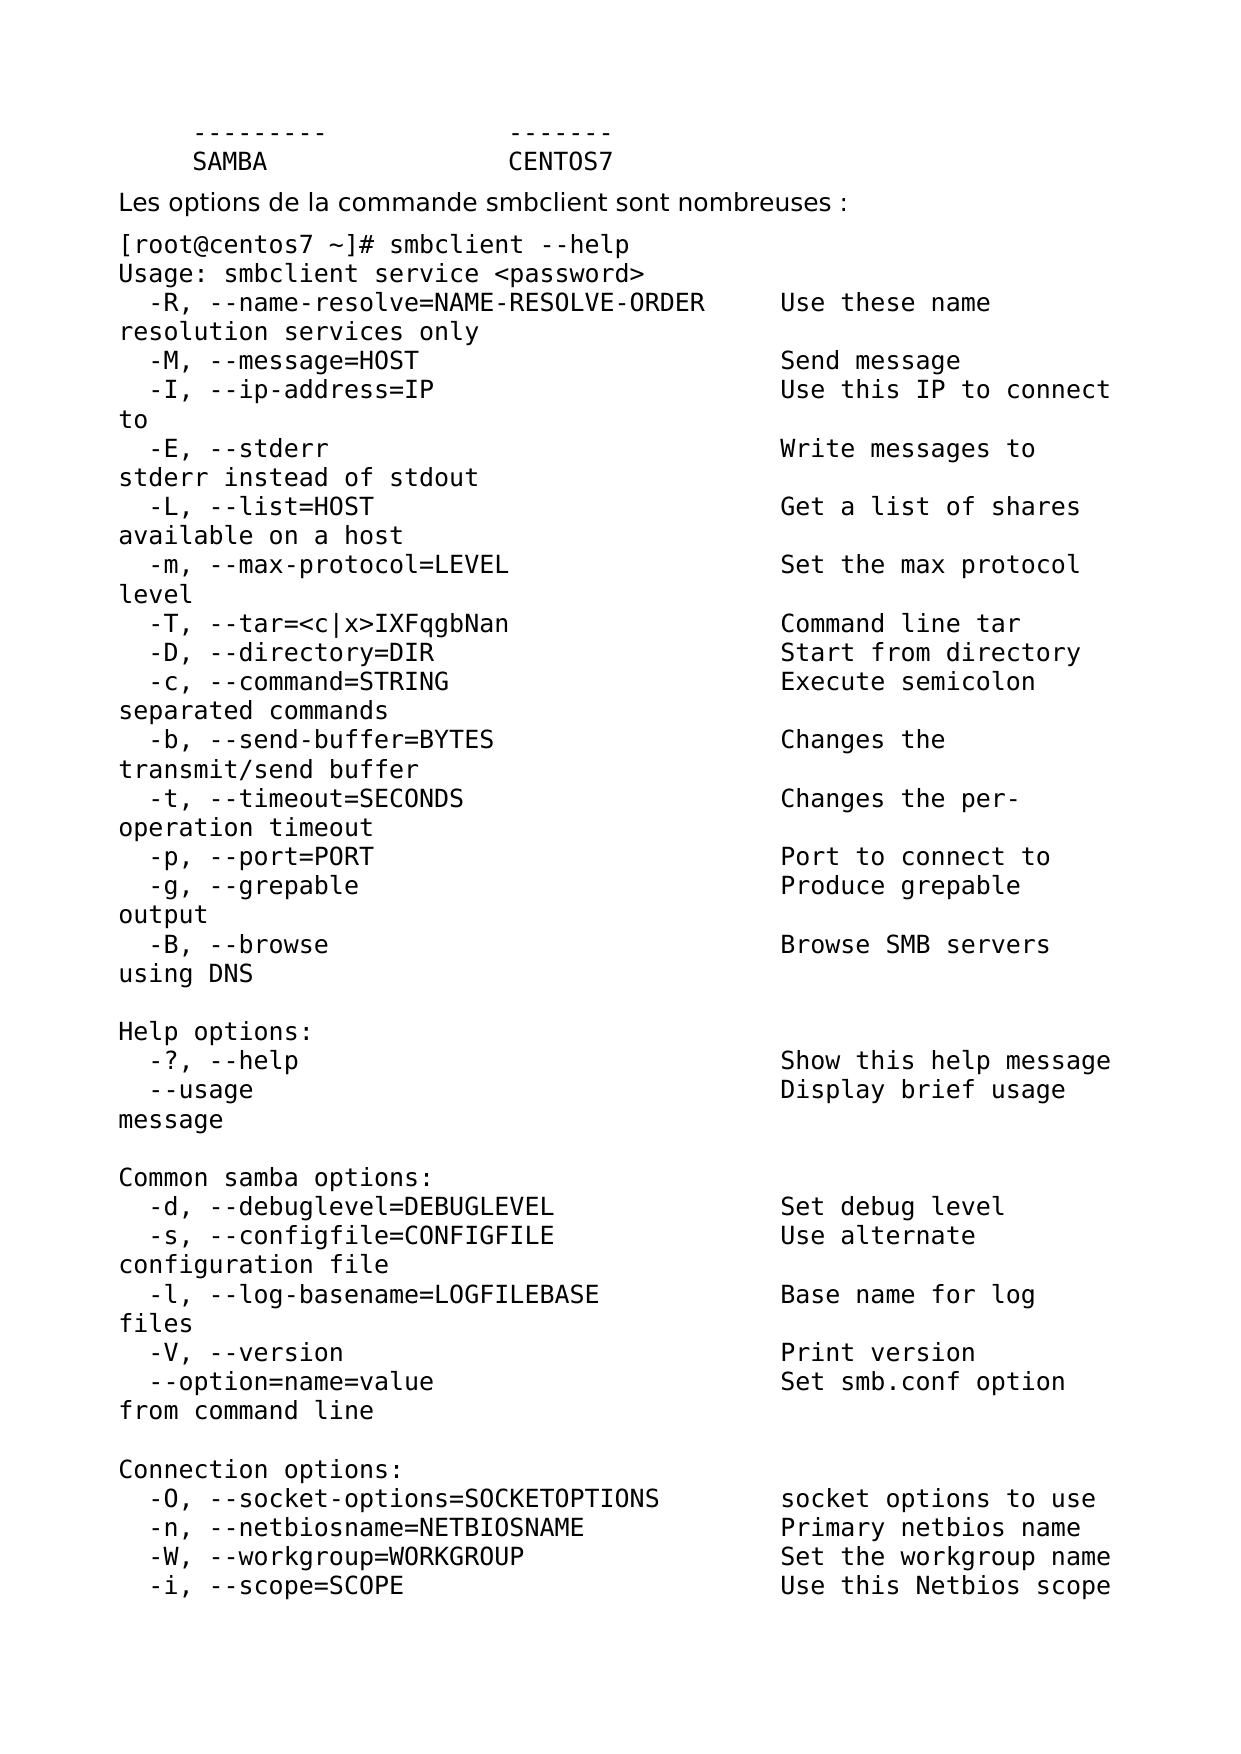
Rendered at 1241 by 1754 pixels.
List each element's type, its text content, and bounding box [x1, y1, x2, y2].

text Les options de la commande smbclient sont nombreuses : [118, 188, 1122, 217]
text --------- ------- SAMBA CENTOS7 [118, 118, 1122, 176]
text [root@centos7 ~]# smbclient --help Usage: smbclient service <password> -R, --name-resolve=NAME-RESOLVE-ORDER Use these name resolution services only -M, --message=HOST Send message -I, --ip-address=IP Use this IP to connect to -E, --stderr Write messages to stderr instead of stdout -L, --list=HOST Get a list of shares available on a host -m, --max-protocol=LEVEL Set the max protocol level -T, --tar=<c|x>IXFqgbNan Command line tar -D, --directory=DIR Start from directory -c, --command=STRING Execute semicolon separated commands -b, --send-buffer=BYTES Changes the transmit/send buffer -t, --timeout=SECONDS Changes the per-operation timeout -p, --port=PORT Port to connect to -g, --grepable Produce grepable output -B, --browse Browse SMB servers using DNS Help options: -?, --help Show this help message --usage Display brief usage message Common samba options: -d, --debuglevel=DEBUGLEVEL Set debug level -s, --configfile=CONFIGFILE Use alternate configuration file -l, --log-basename=LOGFILEBASE Base name for log files -V, --version Print version --option=name=value Set smb.conf option from command line Connection options: -O, --socket-options=SOCKETOPTIONS socket options to use -n, --netbiosname=NETBIOSNAME Primary netbios name -W, --workgroup=WORKGROUP Set the workgroup name -i, --scope=SCOPE Use this Netbios scope [118, 230, 1122, 1630]
